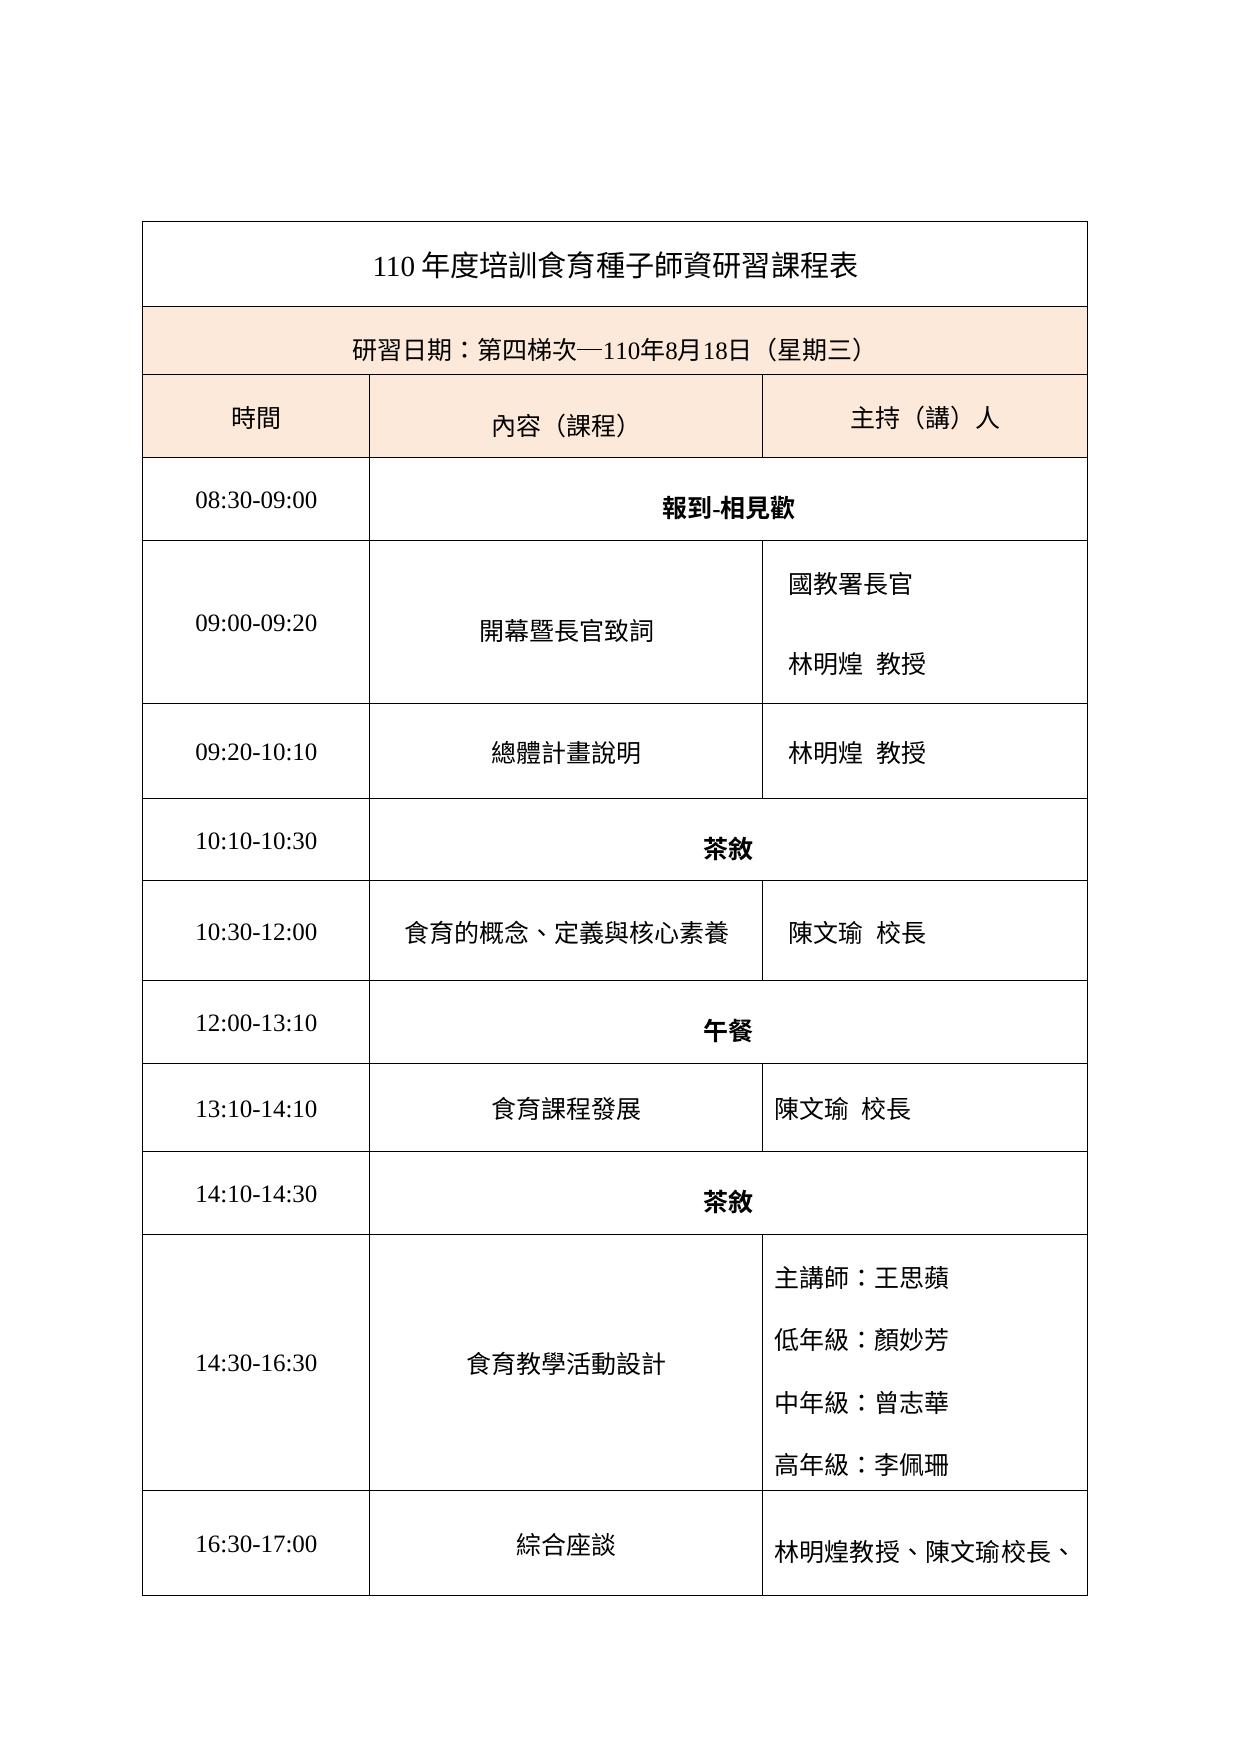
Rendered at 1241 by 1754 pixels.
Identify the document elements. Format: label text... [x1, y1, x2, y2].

table_cell 10:30-12:00 [143, 881, 369, 980]
table_cell 午餐 [370, 981, 1087, 1062]
table_cell 茶敘 [370, 1152, 1087, 1234]
table_cell 綜合座談 [370, 1491, 762, 1595]
table_cell 14:30-16:30 [143, 1235, 369, 1489]
table_cell 10:10-10:30 [143, 799, 369, 880]
table_cell 16:30-17:00 [143, 1491, 369, 1595]
table_cell 食育的概念、定義與核心素養 [370, 881, 762, 980]
table_cell 開幕暨長官致詞 [370, 541, 762, 703]
table_cell 研習日期：第四梯次─110年8月18日（星期三） [143, 307, 1087, 374]
table_cell 總體計畫說明 [370, 704, 762, 797]
table_cell 陳文瑜 校長 [763, 881, 1087, 980]
table_cell 09:20-10:10 [143, 704, 369, 797]
table_cell 12:00-13:10 [143, 981, 369, 1062]
table_cell 08:30-09:00 [143, 458, 369, 540]
table_cell 食育教學活動設計 [370, 1235, 762, 1489]
table_cell 主持（講）人 [763, 375, 1087, 457]
table_cell 林明煌 教授 [763, 704, 1087, 797]
table_cell 國教署長官 林明煌 教授 [763, 541, 1087, 703]
table_header 110年度培訓食育種子師資研習課程表 [143, 222, 1087, 306]
table_cell 林明煌教授、陳文瑜校長、 [763, 1491, 1087, 1595]
table_cell 時間 [143, 375, 369, 457]
table_cell 13:10-14:10 [143, 1064, 369, 1151]
table_cell 食育課程發展 [370, 1064, 762, 1151]
table_cell 14:10-14:30 [143, 1152, 369, 1234]
table_cell 報到-相見歡 [370, 458, 1087, 540]
table_cell 主講師：王思蘋 低年級：顏妙芳 中年級：曾志華 高年級：李佩珊 [763, 1235, 1087, 1489]
table_cell 茶敘 [370, 799, 1087, 880]
table_cell 內容（課程） [370, 375, 762, 457]
table_cell 09:00-09:20 [143, 541, 369, 703]
table_cell 陳文瑜 校長 [763, 1064, 1087, 1151]
